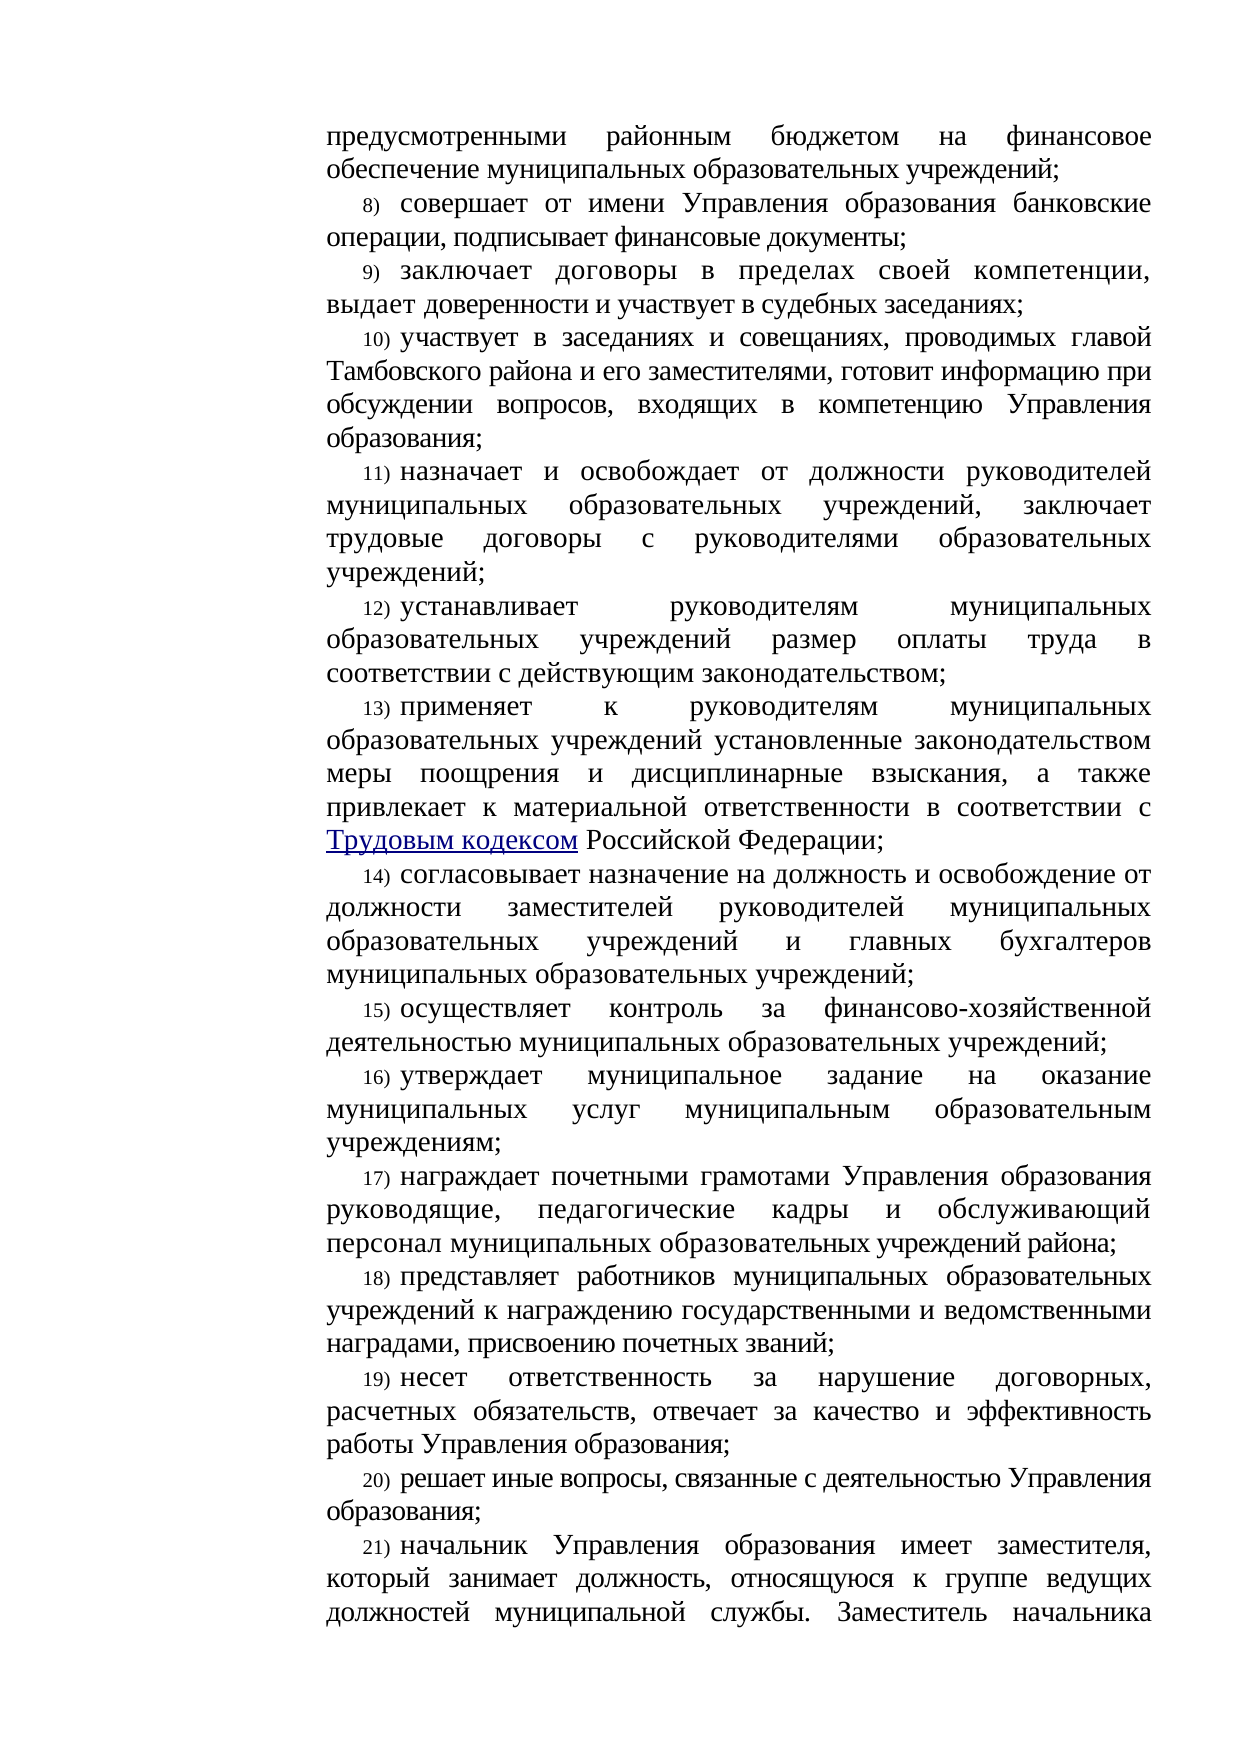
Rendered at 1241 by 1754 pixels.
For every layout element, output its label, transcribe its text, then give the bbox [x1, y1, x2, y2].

list представляет работников муниципальных образовательных учреждений к награждению государственными и ведомственными наградами, присвоению почетных званий; [288, 1258, 1152, 1359]
list назначает и освобождает от должности руководителей муниципальных образовательных учреждений, заключает трудовые договоры с руководителями образовательных учреждений; [288, 453, 1152, 588]
list несет ответственность за нарушение договорных, расчетных обязательств, отвечает за качество и эффективность работы Управления образования; [288, 1359, 1152, 1460]
list заключает договоры в пределах своей компетенции, выдает доверенности и участвует в судебных заседаниях; [288, 252, 1152, 319]
list предусмотренными районным бюджетом на финансовое обеспечение муниципальных образовательных учреждений; [288, 118, 1152, 185]
list начальник Управления образования имеет заместителя, который занимает должность, относящуюся к группе ведущих должностей муниципальной службы. Заместитель начальника [288, 1527, 1152, 1627]
list участвует в заседаниях и совещаниях, проводимых главой Тамбовского района и его заместителями, готовит информацию при обсуждении вопросов, входящих в компетенцию Управления образования; [288, 319, 1152, 453]
list совершает от имени Управления образования банковские операции, подписывает финансовые документы; [288, 185, 1152, 252]
list утверждает муниципальное задание на оказание муниципальных услуг муниципальным образовательным учреждениям; [288, 1057, 1152, 1158]
list награждает почетными грамотами Управления образования руководящие, педагогические кадры и обслуживающий персонал муниципальных образовательных учреждений района; [288, 1158, 1152, 1258]
list согласовывает назначение на должность и освобождение от должности заместителей руководителей муниципальных образовательных учреждений и главных бухгалтеров муниципальных образовательных учреждений; [288, 856, 1152, 990]
list применяет к руководителям муниципальных образовательных учреждений установленные законодательством меры поощрения и дисциплинарные взыскания, а также привлекает к материальной ответственности в соответствии с Трудовым кодексом Российской Федерации; [288, 688, 1152, 856]
list осуществляет контроль за финансово-хозяйственной деятельностью муниципальных образовательных учреждений; [288, 990, 1152, 1057]
list устанавливает руководителям муниципальных образовательных учреждений размер оплаты труда в соответствии с действующим законодательством; [288, 588, 1152, 688]
list решает иные вопросы, связанные с деятельностью Управления образования; [288, 1460, 1152, 1527]
